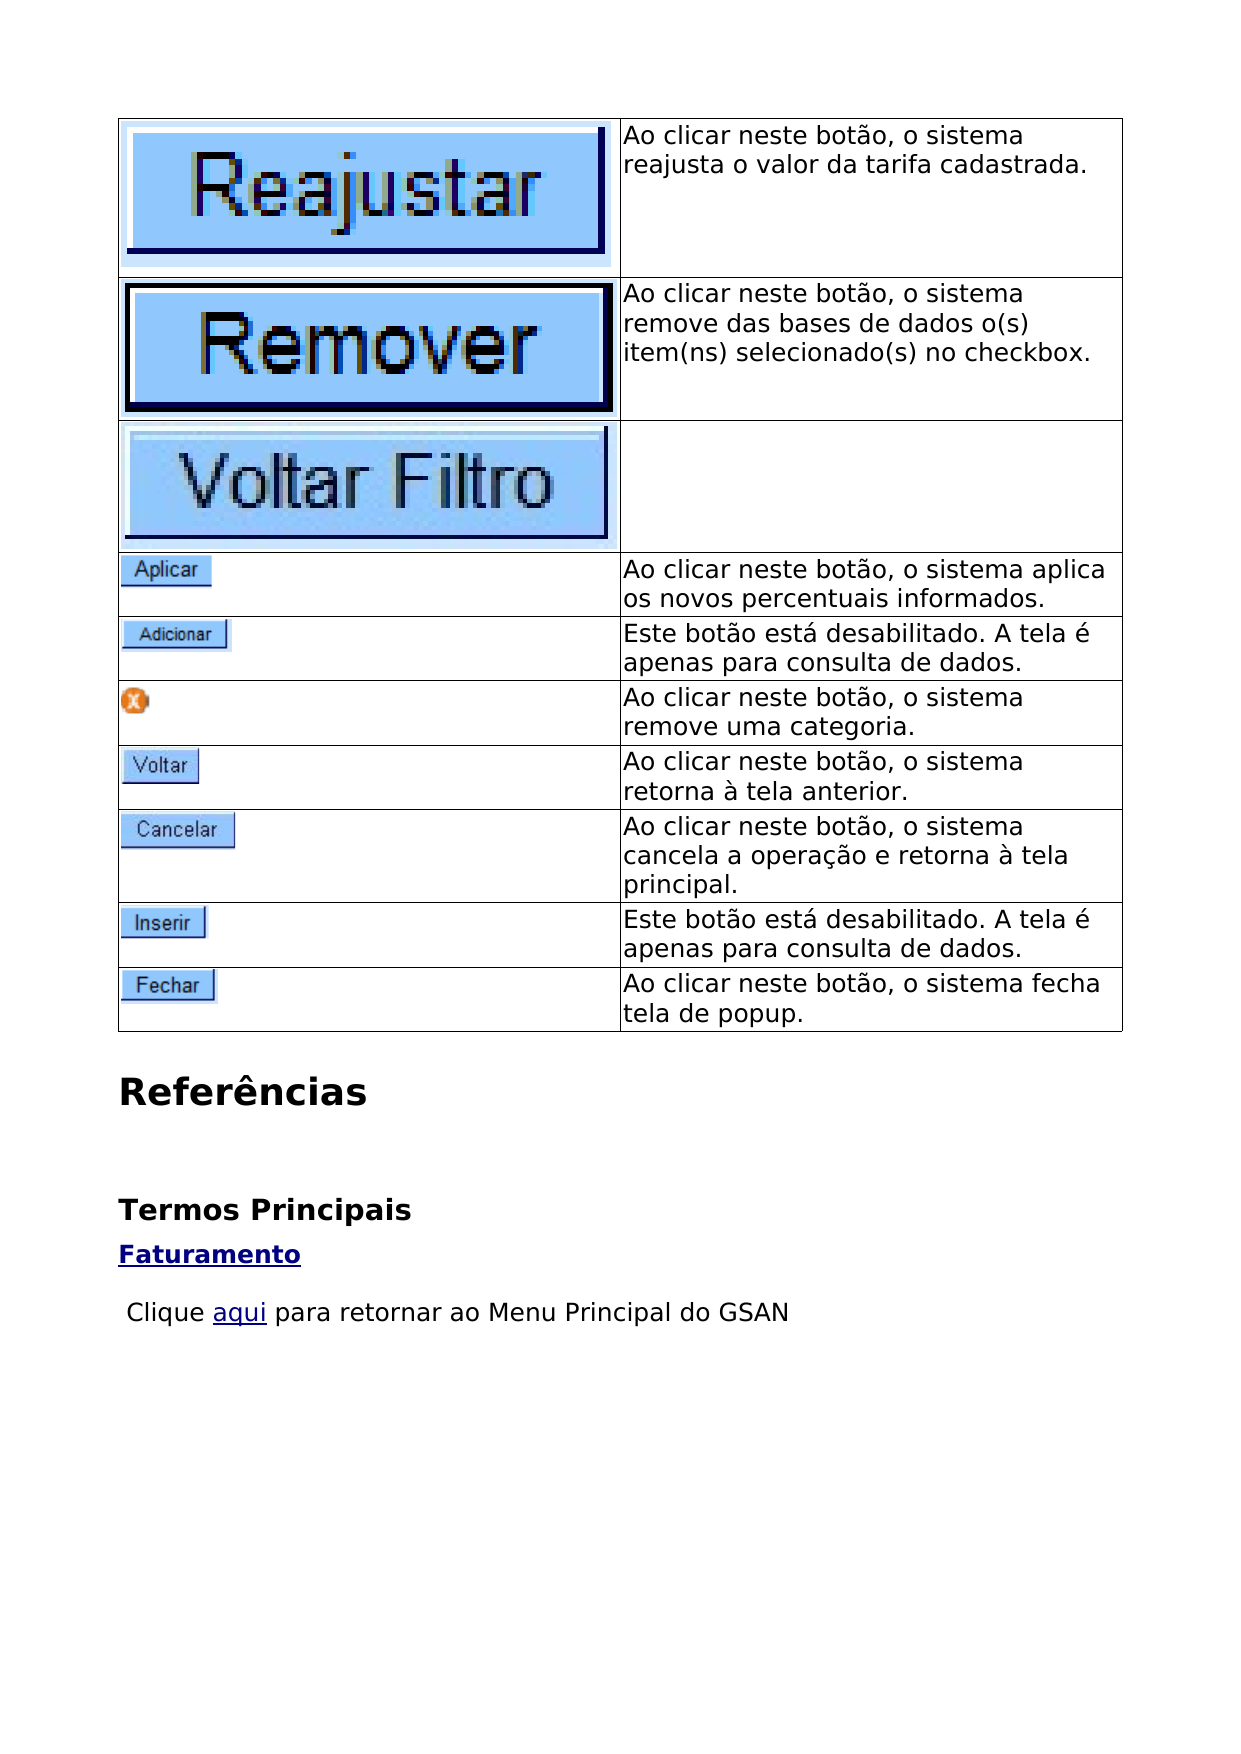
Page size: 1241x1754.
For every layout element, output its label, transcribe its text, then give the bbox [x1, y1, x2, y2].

table_cell Este botão está desabilitado. A tela é apenas para consulta de dados. [621, 617, 1122, 680]
table_cell [119, 810, 620, 902]
picture [121, 422, 618, 549]
table_cell [119, 119, 620, 277]
table_cell Ao clicar neste botão, o sistema remove das bases de dados o(s) item(ns) selecionado(s) no checkbox. [621, 278, 1122, 419]
table_cell Ao clicar neste botão, o sistema aplica os novos percentuais informados. [621, 553, 1122, 616]
table_cell [119, 421, 620, 552]
table_cell [119, 617, 620, 680]
table_cell Ao clicar neste botão, o sistema reajusta o valor da tarifa cadastrada. [621, 119, 1122, 277]
table_cell [119, 553, 620, 616]
picture [121, 683, 151, 717]
subtitle Referências [118, 1071, 1122, 1114]
table_cell [621, 421, 1122, 552]
picture [121, 969, 218, 1004]
picture [121, 554, 212, 590]
table_cell [119, 903, 620, 967]
subtitle Termos Principais [118, 1193, 1122, 1227]
table_cell Ao clicar neste botão, o sistema retorna à tela anterior. [621, 746, 1122, 809]
text Faturamento Clique aqui para retornar ao Menu Principal do GSAN [118, 1240, 1122, 1327]
picture [121, 811, 236, 850]
picture [121, 747, 200, 784]
table_cell [119, 746, 620, 809]
table_cell Ao clicar neste botão, o sistema cancela a operação e retorna à tela principal. [621, 810, 1122, 902]
picture [121, 121, 618, 274]
table_cell [119, 968, 620, 1031]
table_cell [119, 681, 620, 744]
table_cell Este botão está desabilitado. A tela é apenas para consulta de dados. [621, 903, 1122, 967]
table_cell Ao clicar neste botão, o sistema fecha tela de popup. [621, 968, 1122, 1031]
picture [121, 619, 232, 652]
table_cell Ao clicar neste botão, o sistema remove uma categoria. [621, 681, 1122, 744]
picture [121, 905, 209, 940]
picture [121, 279, 618, 417]
